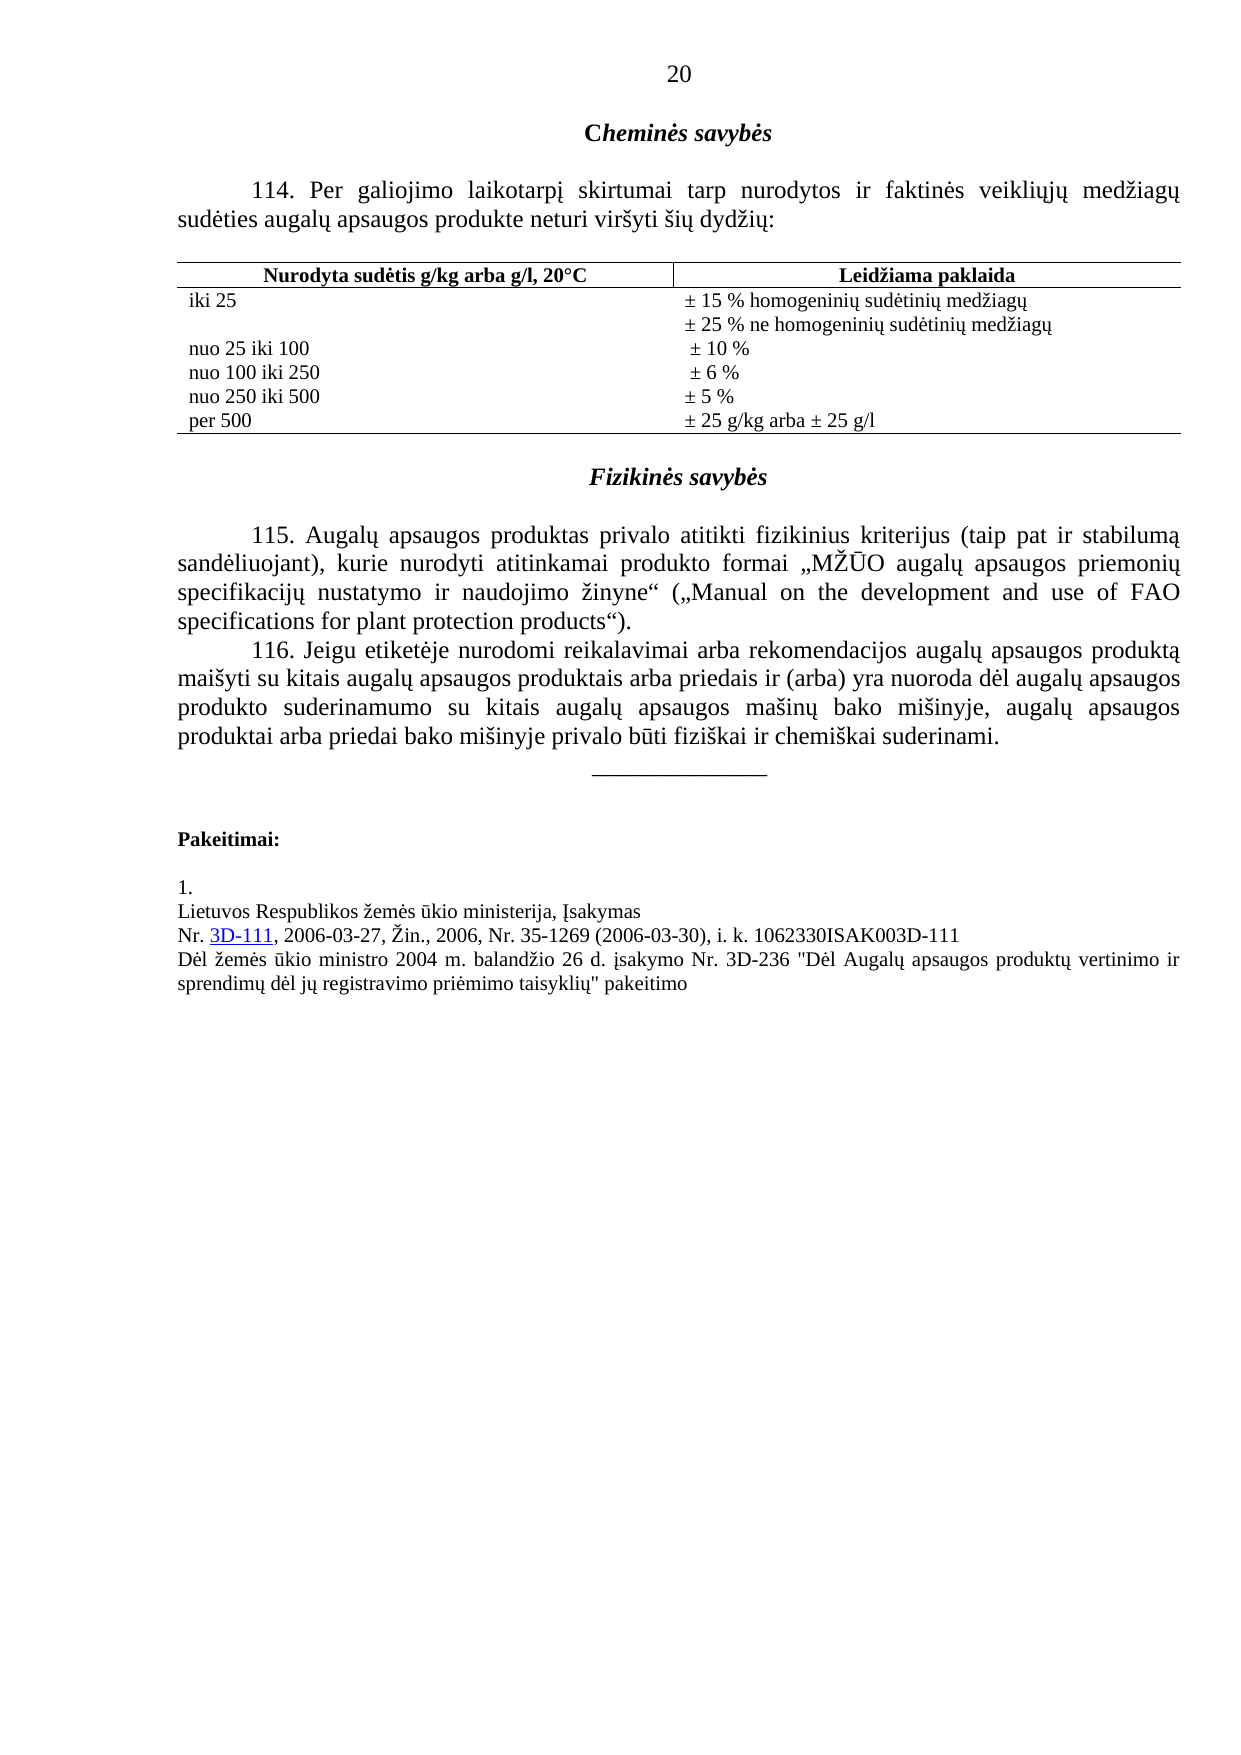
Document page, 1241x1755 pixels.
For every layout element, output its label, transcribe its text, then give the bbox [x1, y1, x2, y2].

table_cell nuo 250 iki 500 [177, 384, 673, 408]
text ______________ [177, 750, 1181, 778]
table_cell ± 6 % [673, 360, 1181, 384]
table_cell [1170, 288, 1181, 336]
table_header Leidžiama paklaida [674, 263, 1181, 287]
text 114. Per galiojimo laikotarpį skirtumai tarp nurodytos ir faktinės veikliųjų medžiagų sudėties augalų apsaugos produkte neturi viršyti šių dydžių: [177, 176, 1181, 233]
text Fizikinės savybės [177, 462, 1181, 491]
table_cell nuo 100 iki 250 [177, 360, 673, 384]
text Lietuvos Respublikos žemės ūkio ministerija, Įsakymas [177, 899, 1181, 923]
table_cell iki 25 [177, 288, 673, 336]
table_cell ± 10 % [673, 336, 1181, 360]
text 1. [177, 875, 1181, 899]
table_cell ± 15 % homogeninių sudėtinių medžiagų ± 25 % ne homogeninių sudėtinių medžiagų [673, 288, 1170, 336]
table_cell nuo 25 iki 100 [177, 336, 673, 360]
text Nr. 3D-111, 2006-03-27, Žin., 2006, Nr. 35-1269 (2006-03-30), i. k. 1062330ISAK003D-111 [177, 923, 1181, 947]
table_cell ± 5 % [673, 384, 1181, 408]
text 116. Jeigu etiketėje nurodomi reikalavimai arba rekomendacijos augalų apsaugos produktą maišyti su kitais augalų apsaugos produktais arba priedais ir (arba) yra nuoroda dėl augalų apsaugos produkto suderinamumo su kitais augalų apsaugos mašinų bako mišinyje, augalų apsaugos produktai arba priedai bako mišinyje privalo būti fiziškai ir chemiškai suderinami. [177, 635, 1181, 750]
table_header Nurodyta sudėtis g/kg arba g/l, 20°C [177, 263, 673, 287]
text Dėl žemės ūkio ministro 2004 m. balandžio 26 d. įsakymo Nr. 3D-236 "Dėl Augalų apsaugos produktų vertinimo ir sprendimų dėl jų registravimo priėmimo taisyklių" pakeitimo [177, 947, 1181, 995]
text Pakeitimai: [177, 827, 1181, 851]
text Cheminės savybės [177, 118, 1181, 147]
table_cell ± 25 g/kg arba ± 25 g/l [673, 408, 1181, 432]
text 115. Augalų apsaugos produktas privalo atitikti fizikinius kriterijus (taip pat ir stabilumą sandėliuojant), kurie nurodyti atitinkamai produkto formai „MŽŪO augalų apsaugos priemonių specifikacijų nustatymo ir naudojimo žinyne“ („Manual on the development and use of FAO specifications for plant protection products“). [177, 520, 1181, 635]
table_cell per 500 [177, 408, 673, 432]
